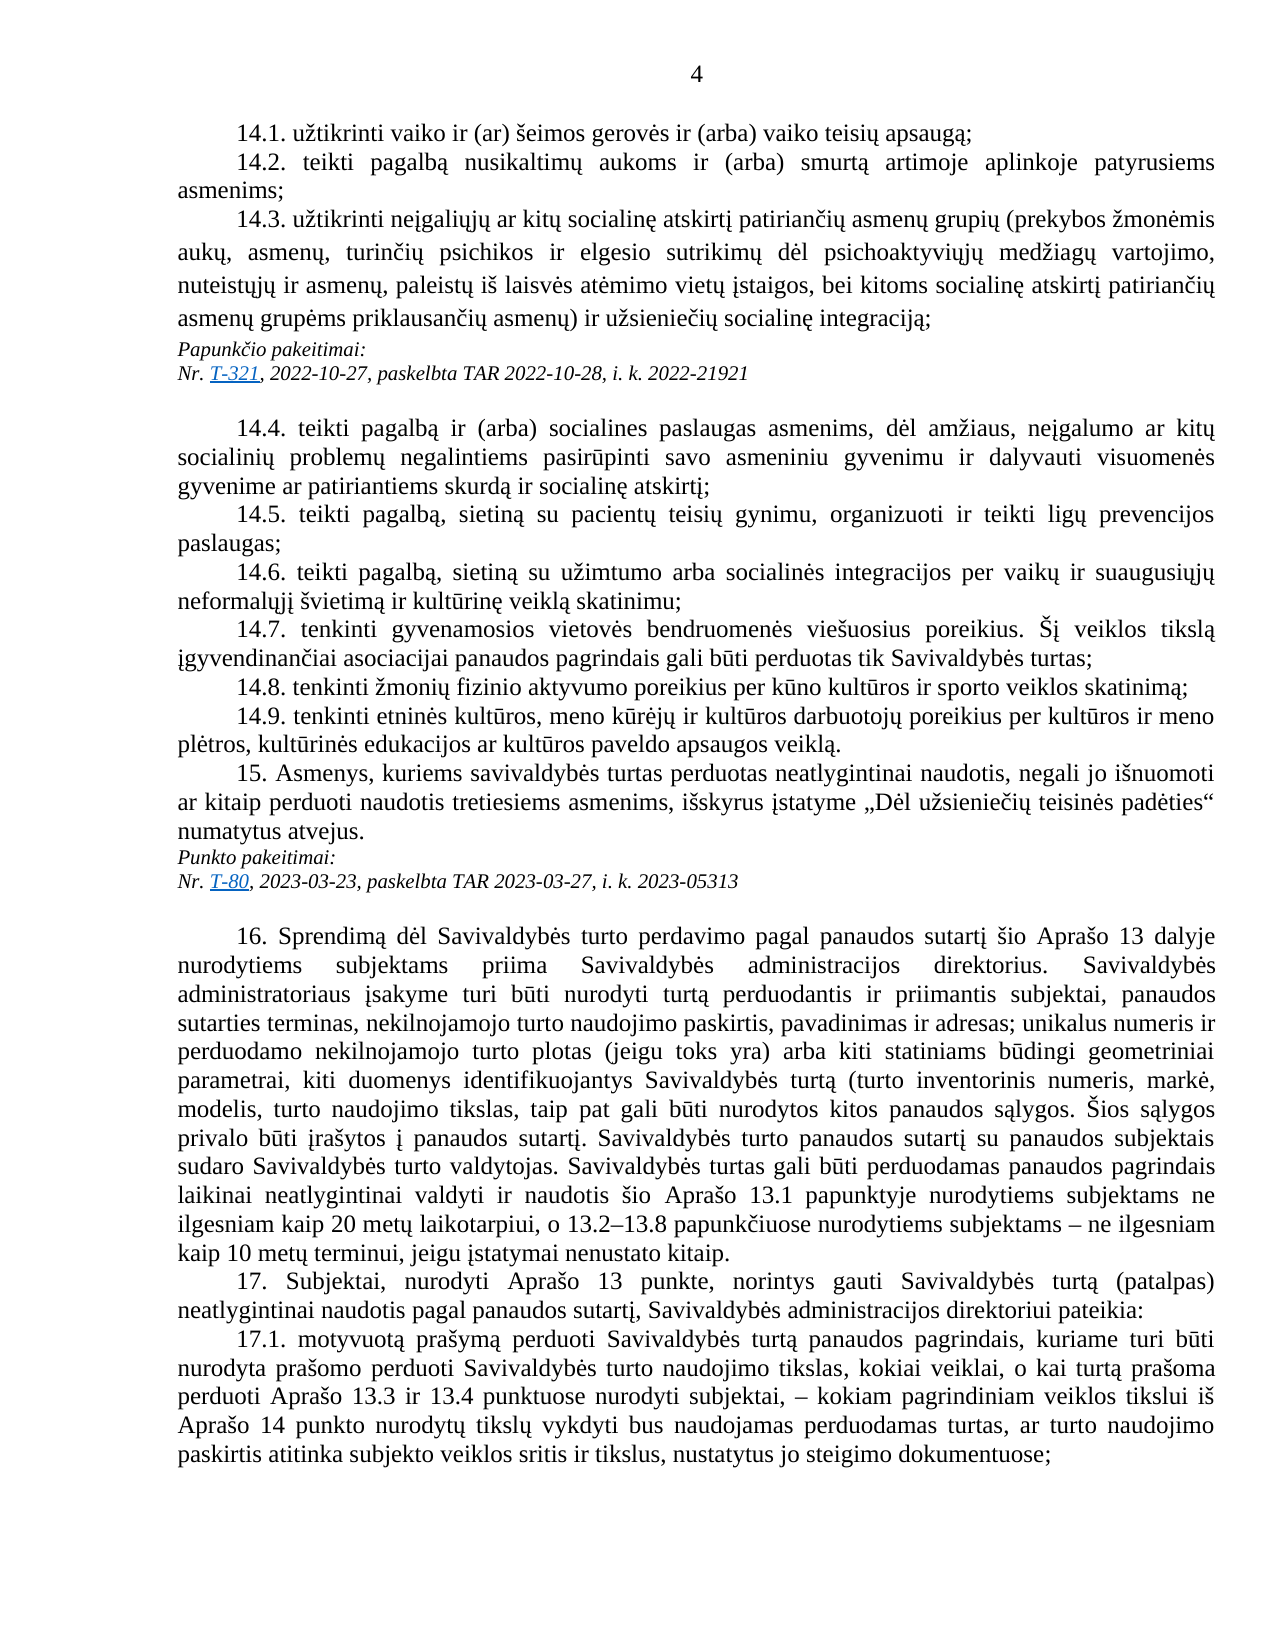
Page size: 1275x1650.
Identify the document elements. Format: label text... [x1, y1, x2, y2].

text 14.7. tenkinti gyvenamosios vietovės bendruomenės viešuosius poreikius. Šį veiklos tikslą įgyvendinančiai asociacijai panaudos pagrindais gali būti perduotas tik Savivaldybės turtas; [177, 614, 1216, 672]
text 17. Subjektai, nurodyti Aprašo 13 punkte, norintys gauti Savivaldybės turtą (patalpas) neatlygintinai naudotis pagal panaudos sutartį, Savivaldybės administracijos direktoriui pateikia: [177, 1266, 1216, 1324]
text Nr. T-80, 2023-03-23, paskelbta TAR 2023-03-27, i. k. 2023-05313 [177, 869, 1216, 893]
text 14.8. tenkinti žmonių fizinio aktyvumo poreikius per kūno kultūros ir sporto veiklos skatinimą; [177, 672, 1216, 701]
text 16. Sprendimą dėl Savivaldybės turto perdavimo pagal panaudos sutartį šio Aprašo 13 dalyje nurodytiems subjektams priima Savivaldybės administracijos direktorius. Savivaldybės administratoriaus įsakyme turi būti nurodyti turtą perduodantis ir priimantis subjektai, panaudos sutarties terminas, nekilnojamojo turto naudojimo paskirtis, pavadinimas ir adresas; unikalus numeris ir perduodamo nekilnojamojo turto plotas (jeigu toks yra) arba kiti statiniams būdingi geometriniai parametrai, kiti duomenys identifikuojantys Savivaldybės turtą (turto inventorinis numeris, markė, modelis, turto naudojimo tikslas, taip pat gali būti nurodytos kitos panaudos sąlygos. Šios sąlygos privalo būti įrašytos į panaudos sutartį. Savivaldybės turto panaudos sutartį su panaudos subjektais sudaro Savivaldybės turto valdytojas. Savivaldybės turtas gali būti perduodamas panaudos pagrindais laikinai neatlygintinai valdyti ir naudotis šio Aprašo 13.1 papunktyje nurodytiems subjektams ne ilgesniam kaip 20 metų laikotarpiui, o 13.2–13.8 papunkčiuose nurodytiems subjektams – ne ilgesniam kaip 10 metų terminui, jeigu įstatymai nenustato kitaip. [177, 921, 1216, 1266]
text Nr. T-321, 2022-10-27, paskelbta TAR 2022-10-28, i. k. 2022-21921 [177, 361, 1216, 384]
text 15. Asmenys, kuriems savivaldybės turtas perduotas neatlygintinai naudotis, negali jo išnuomoti ar kitaip perduoti naudotis tretiesiems asmenims, išskyrus įstatyme „Dėl užsieniečių teisinės padėties“ numatytus atvejus. [177, 758, 1216, 844]
text 14.5. teikti pagalbą, sietiną su pacientų teisių gynimu, organizuoti ir teikti ligų prevencijos paslaugas; [177, 499, 1216, 557]
text 14.3. užtikrinti neįgaliųjų ar kitų socialinę atskirtį patiriančių asmenų grupių (prekybos žmonėmis aukų, asmenų, turinčių psichikos ir elgesio sutrikimų dėl psichoaktyviųjų medžiagų vartojimo, nuteistųjų ir asmenų, paleistų iš laisvės atėmimo vietų įstaigos, bei kitoms socialinę atskirtį patiriančių asmenų grupėms priklausančių asmenų) ir užsieniečių socialinę integraciją; [177, 204, 1216, 332]
text 14.9. tenkinti etninės kultūros, meno kūrėjų ir kultūros darbuotojų poreikius per kultūros ir meno plėtros, kultūrinės edukacijos ar kultūros paveldo apsaugos veiklą. [177, 701, 1216, 758]
text 14.2. teikti pagalbą nusikaltimų aukoms ir (arba) smurtą artimoje aplinkoje patyrusiems asmenims; [177, 147, 1216, 204]
text 17.1. motyvuotą prašymą perduoti Savivaldybės turtą panaudos pagrindais, kuriame turi būti nurodyta prašomo perduoti Savivaldybės turto naudojimo tikslas, kokiai veiklai, o kai turtą prašoma perduoti Aprašo 13.3 ir 13.4 punktuose nurodyti subjektai, – kokiam pagrindiniam veiklos tikslui iš Aprašo 14 punkto nurodytų tikslų vykdyti bus naudojamas perduodamas turtas, ar turto naudojimo paskirtis atitinka subjekto veiklos sritis ir tikslus, nustatytus jo steigimo dokumentuose; [177, 1324, 1216, 1468]
text 14.4. teikti pagalbą ir (arba) socialines paslaugas asmenims, dėl amžiaus, neįgalumo ar kitų socialinių problemų negalintiems pasirūpinti savo asmeniniu gyvenimu ir dalyvauti visuomenės gyvenime ar patiriantiems skurdą ir socialinę atskirtį; [177, 413, 1216, 499]
text Punkto pakeitimai: [177, 844, 1216, 869]
text Papunkčio pakeitimai: [177, 336, 1216, 361]
text 14.6. teikti pagalbą, sietiną su užimtumo arba socialinės integracijos per vaikų ir suaugusiųjų neformalųjį švietimą ir kultūrinę veiklą skatinimu; [177, 557, 1216, 614]
text 14.1. užtikrinti vaiko ir (ar) šeimos gerovės ir (arba) vaiko teisių apsaugą; [177, 118, 1216, 147]
